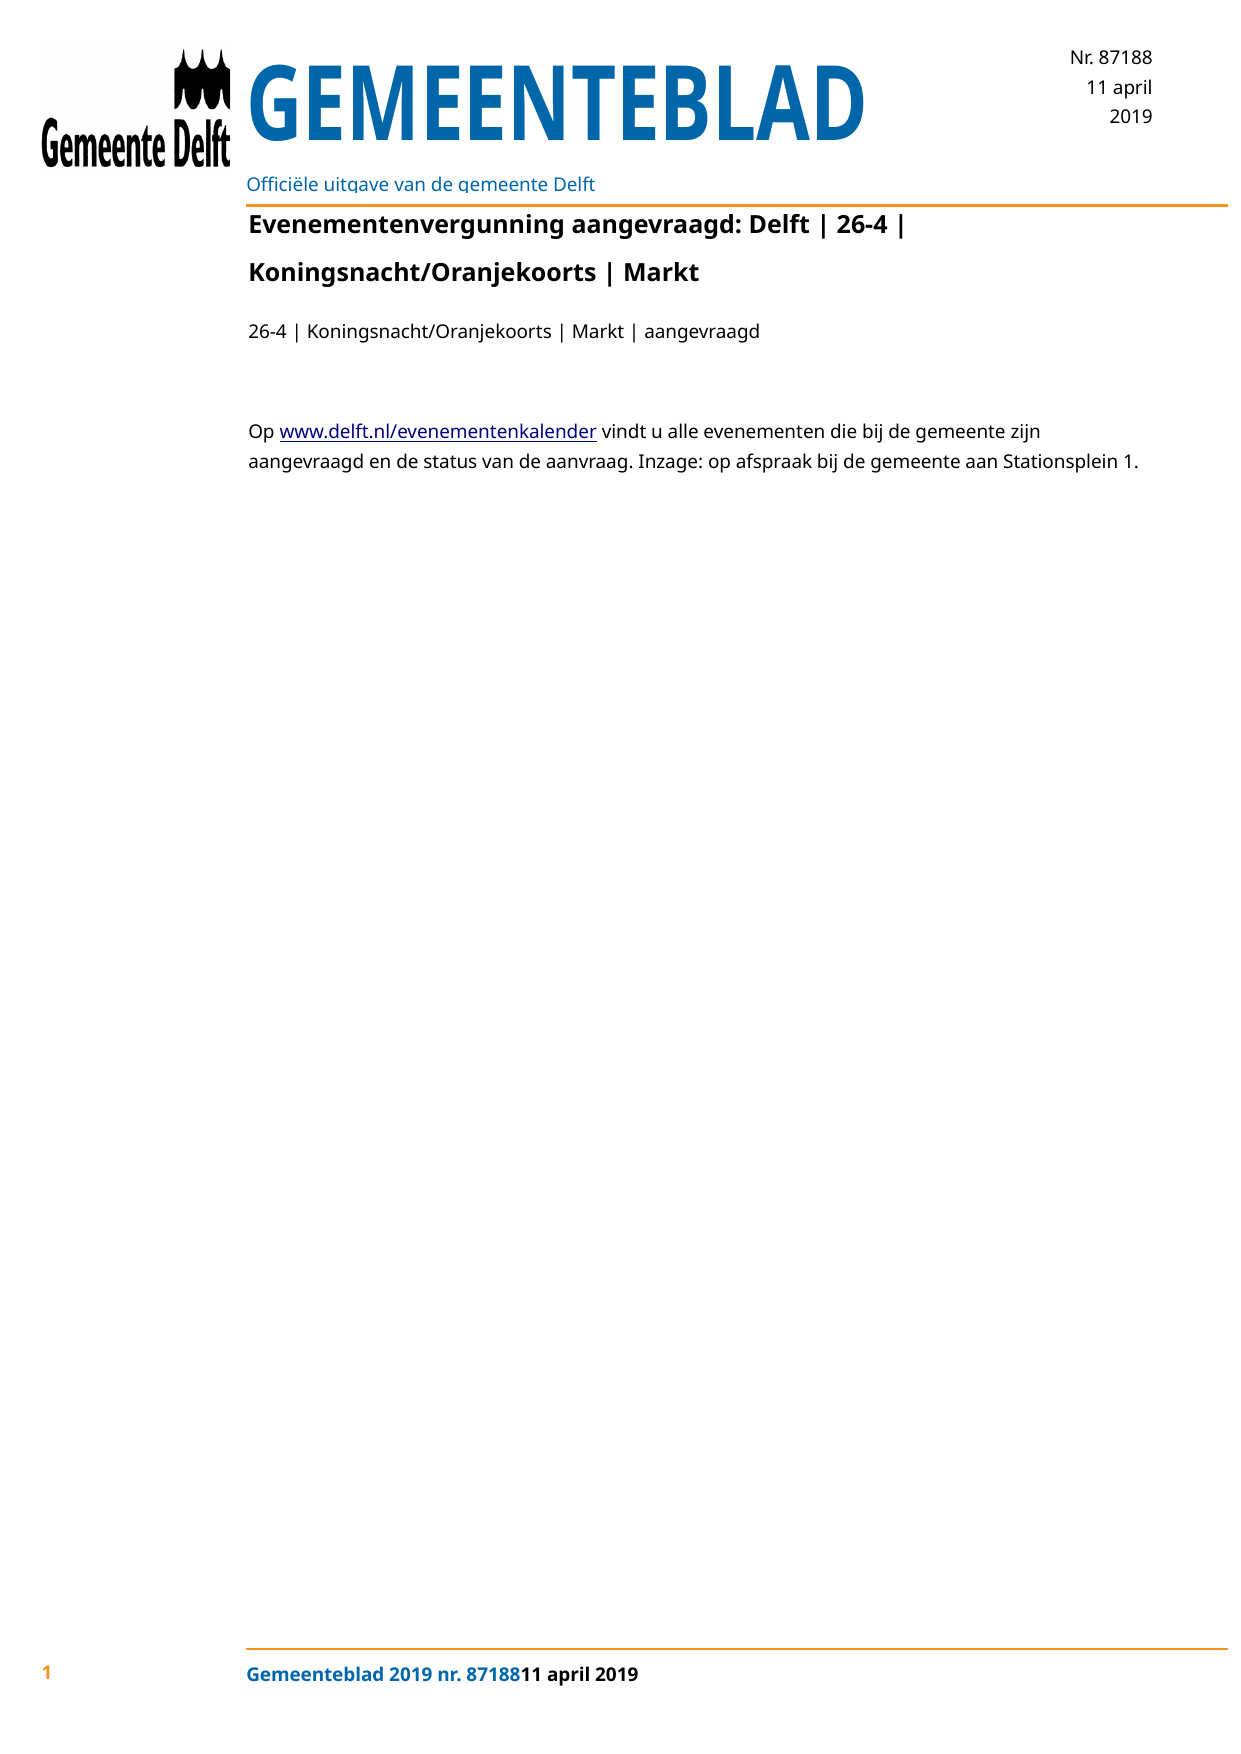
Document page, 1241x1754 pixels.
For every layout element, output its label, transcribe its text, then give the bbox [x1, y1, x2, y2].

text Op www.delft.nl/evenementenkalender vindt u alle evenementen die bij de gemeente zijn aangevraagd en de status van de aanvraag. Inzage: op afspraak bij de gemeente aan Stationsplein 1. [248, 419, 1152, 474]
picture [41, 47, 231, 172]
text 26-4 | Koningsnacht/Oranjekoorts | Markt | aangevraagd [248, 318, 1152, 344]
text Evenementenvergunning aangevraagd: Delft | 26-4 | Koningsnacht/Oranjekoorts | Markt [248, 207, 1152, 288]
